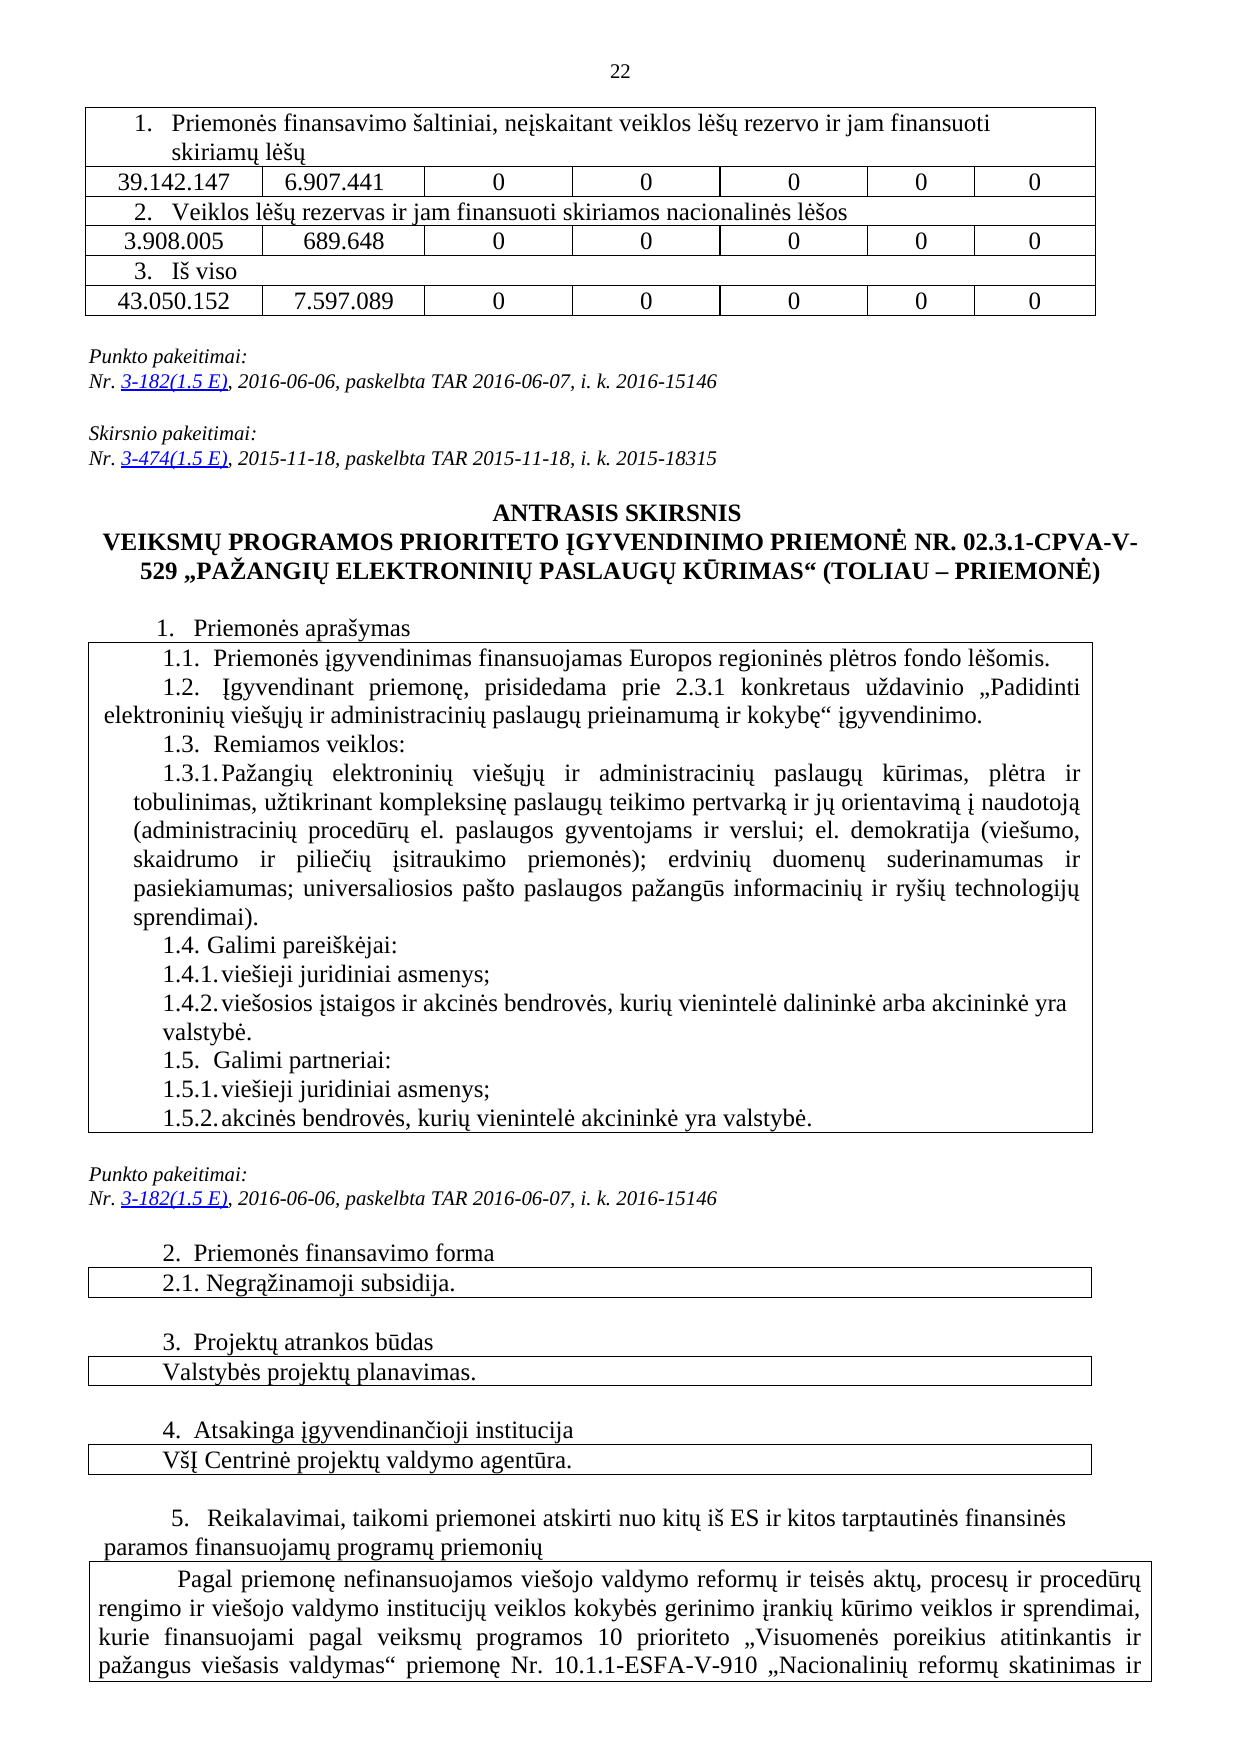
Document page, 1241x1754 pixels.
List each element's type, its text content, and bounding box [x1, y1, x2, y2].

table_cell 0 [573, 167, 719, 196]
table_header 2.1. Negrąžinamoji subsidija. [89, 1268, 1091, 1297]
table_cell 39.142.147 [86, 167, 262, 196]
table_cell 0 [975, 286, 1095, 315]
table_cell 0 [721, 226, 867, 255]
text ANTRASIS SKIRSNIS [89, 498, 1152, 527]
table_cell 1.3. Remiamos veiklos: 1.3.1. Pažangių elektroninių viešųjų ir administracinių paslaugų kūrimas, plėtra ir tobulinimas, užtikrinant kompleksinę paslaugų teikimo pertvarką ir jų orientavimą į naudotoją (administracinių procedūrų el. paslaugos gyventojams ir verslui; el. demokratija (viešumo, skaidrumo ir piliečių įsitraukimo priemonės); erdvinių duomenų suderinamumas ir pasiekiamumas; universaliosios pašto paslaugos pažangūs informacinių ir ryšių technologijų sprendimai). [89, 729, 1092, 931]
table_cell 1.4. Galimi pareiškėjai: 1.4.1. viešieji juridiniai asmenys; 1.4.2. viešosios įstaigos ir akcinės bendrovės, kurių vienintelė dalininkė arba akcininkė yra valstybė. [89, 931, 1092, 1046]
text 4. Atsakinga įgyvendinančioji institucija [162, 1415, 1152, 1444]
text 1. Priemonės aprašymas [156, 613, 1152, 642]
table_cell 3.908.005 [86, 226, 262, 255]
table_cell 0 [721, 167, 867, 196]
table_cell 0 [975, 226, 1095, 255]
table_header VšĮ Centrinė projektų valdymo agentūra. [89, 1445, 1091, 1474]
table_cell 43.050.152 [86, 286, 262, 315]
table_cell 1.2. Įgyvendinant priemonę, prisidedama prie 2.3.1 konkretaus uždavinio „Padidinti elektroninių viešųjų ir administracinių paslaugų prieinamumą ir kokybę“ įgyvendinimo. [89, 672, 1092, 729]
table_cell 0 [425, 286, 572, 315]
table_cell 0 [573, 226, 719, 255]
table_cell 0 [721, 286, 867, 315]
table_cell 0 [975, 167, 1095, 196]
table_cell 0 [573, 286, 719, 315]
text Punkto pakeitimai: [89, 1162, 1152, 1186]
text Nr. 3-474(1.5 E), 2015-11-18, paskelbta TAR 2015-11-18, i. k. 2015-18315 [89, 445, 1152, 469]
table_cell 0 [868, 226, 974, 255]
table_cell 3. Iš viso [86, 256, 1095, 285]
table_cell 0 [425, 167, 572, 196]
table_cell 0 [425, 226, 572, 255]
text Pagal priemonę nefinansuojamos viešojo valdymo reformų ir teisės aktų, procesų ir procedūrų rengimo ir viešojo valdymo institucijų veiklos kokybės gerinimo įrankių kūrimo veiklos ir sprendimai, kurie finansuojami pagal veiksmų programos 10 prioriteto „Visuomenės poreikius atitinkantis ir pažangus viešasis valdymas“ priemonę Nr. 10.1.1-ESFA-V-910 „Nacionalinių reformų skatinimas ir [90, 1562, 1151, 1681]
table_cell 2. Veiklos lėšų rezervas ir jam finansuoti skiriamos nacionalinės lėšos [86, 197, 1095, 225]
table_header 1.1. Priemonės įgyvendinimas finansuojamas Europos regioninės plėtros fondo lėšomis. [89, 643, 1092, 672]
table_cell 689.648 [263, 226, 424, 255]
table_cell 0 [868, 167, 974, 196]
text Punkto pakeitimai: [89, 344, 1152, 368]
table_cell 1.5. Galimi partneriai: 1.5.1. viešieji juridiniai asmenys; 1.5.2. akcinės bendrovės, kurių vienintelė akcininkė yra valstybė. [89, 1046, 1092, 1132]
table_cell 6.907.441 [263, 167, 424, 196]
text VEIKSMŲ PROGRAMOS PRIORITETO ĮGYVENDINIMO PRIEMONĖ NR. 02.3.1-CPVA-V-529 „PAŽANGIŲ ELEKTRONINIŲ PASLAUGŲ KŪRIMAS“ (TOLIAU – PRIEMONĖ) [89, 527, 1152, 584]
table_cell 7.597.089 [263, 286, 424, 315]
table_cell 1. Priemonės finansavimo šaltiniai, neįskaitant veiklos lėšų rezervo ir jam finansuoti skiriamų lėšų [86, 108, 1095, 166]
text Nr. 3-182(1.5 E), 2016-06-06, paskelbta TAR 2016-06-07, i. k. 2016-15146 [89, 1186, 1152, 1210]
text Skirsnio pakeitimai: [89, 421, 1152, 445]
table_header Valstybės projektų planavimas. [89, 1357, 1091, 1385]
text 3. Projektų atrankos būdas [162, 1327, 1152, 1356]
text 5. Reikalavimai, taikomi priemonei atskirti nuo kitų iš ES ir kitos tarptautinės finansinės paramos finansuojamų programų priemonių [103, 1503, 1152, 1561]
text Nr. 3-182(1.5 E), 2016-06-06, paskelbta TAR 2016-06-07, i. k. 2016-15146 [89, 368, 1152, 393]
table_cell 0 [868, 286, 974, 315]
text 2. Priemonės finansavimo forma [162, 1238, 1152, 1267]
